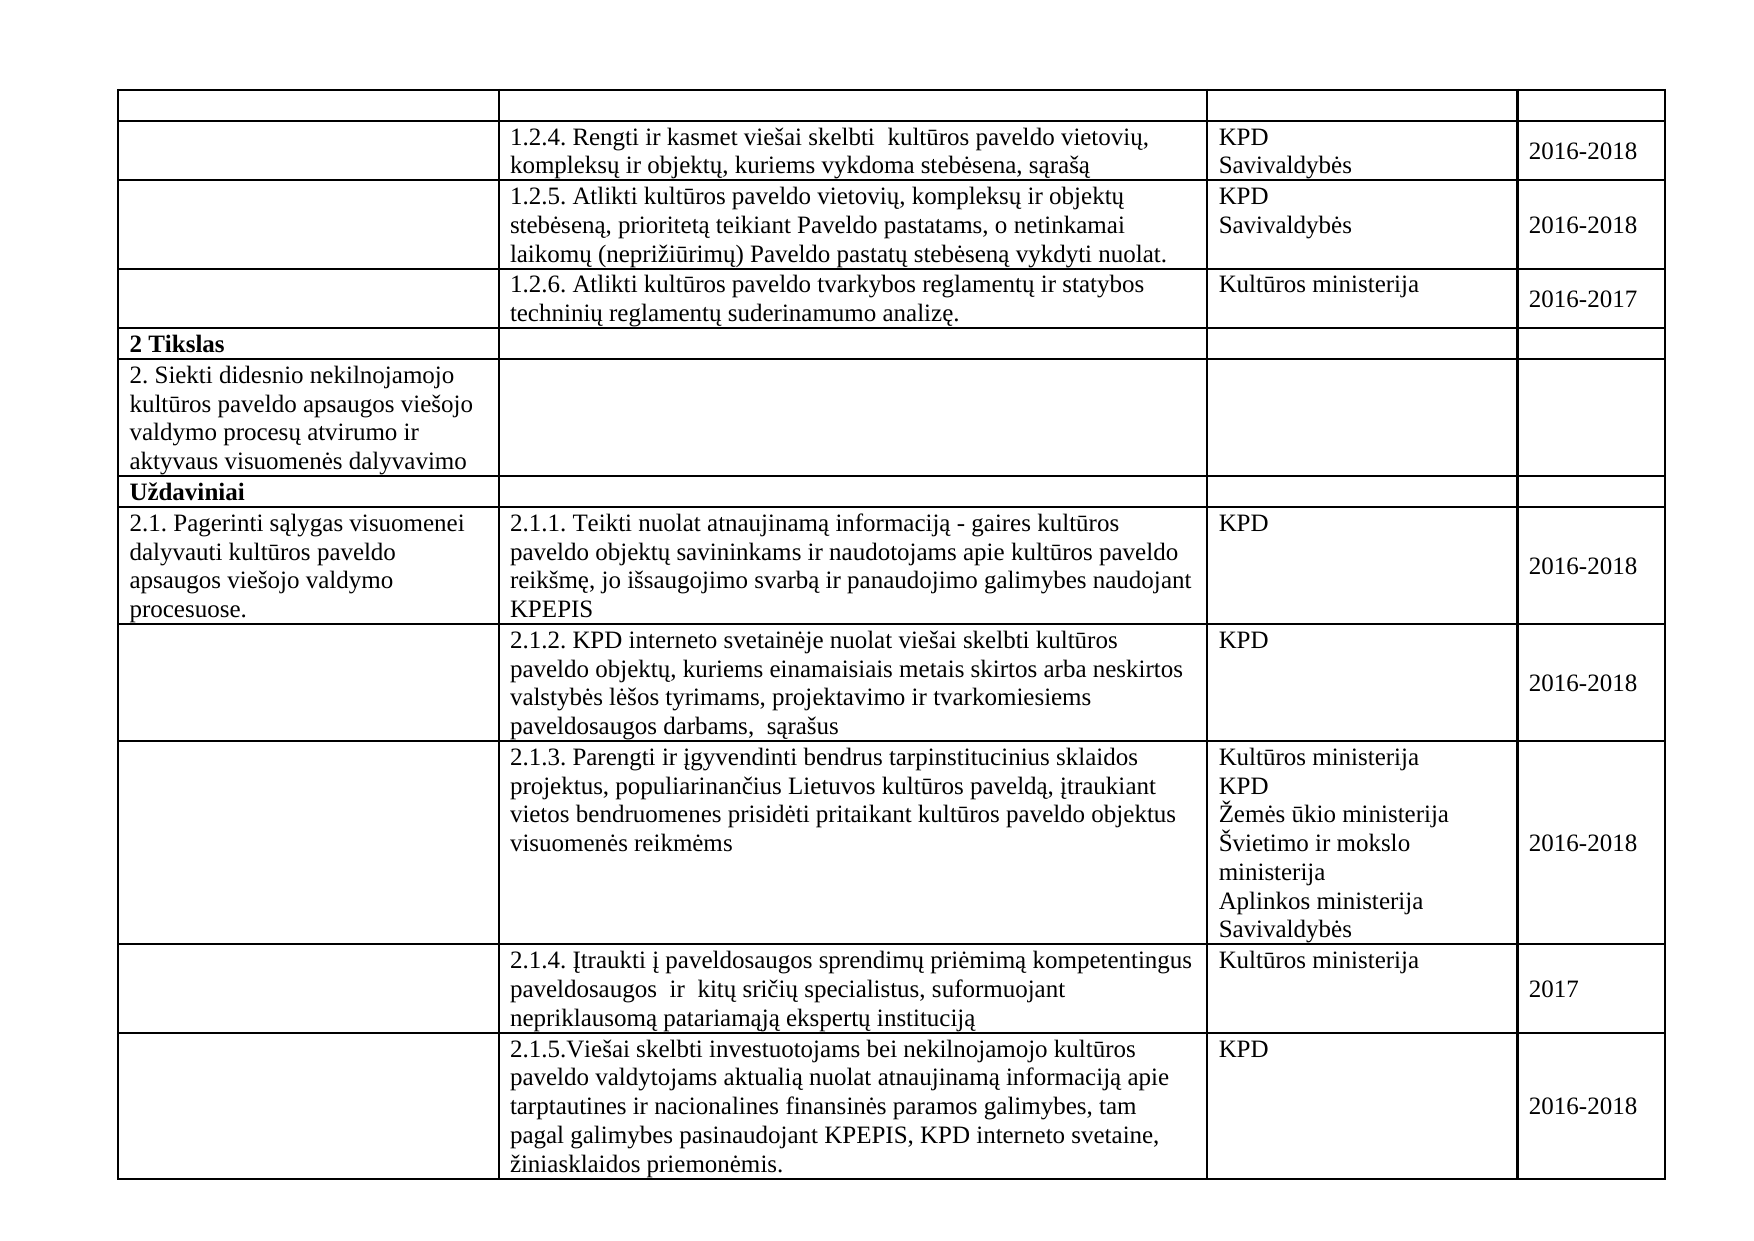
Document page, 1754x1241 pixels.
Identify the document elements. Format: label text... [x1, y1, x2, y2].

table_cell 2.1.5.Viešai skelbti investuotojams bei nekilnojamojo kultūros paveldo valdytojams aktualią nuolat atnaujinamą informaciją apie tarptautines ir nacionalines finansinės paramos galimybes, tam pagal galimybes pasinaudojant KPEPIS, KPD interneto svetaine, žiniasklaidos priemonėmis. [500, 1034, 1206, 1177]
table_cell 2017 [1519, 945, 1664, 1032]
table_cell 2016-2018 [1519, 625, 1664, 740]
table_cell 1.2.6. Atlikti kultūros paveldo tvarkybos reglamentų ir statybos techninių reglamentų suderinamumo analizę. [500, 270, 1206, 327]
table_cell 2.1.4. Įtraukti į paveldosaugos sprendimų priėmimą kompetentingus paveldosaugos ir kitų sričių specialistus, suformuojant nepriklausomą patariamąją ekspertų instituciją [500, 945, 1206, 1032]
table_cell 1.2.5. Atlikti kultūros paveldo vietovių, kompleksų ir objektų stebėseną, prioritetą teikiant Paveldo pastatams, o netinkamai laikomų (neprižiūrimų) Paveldo pastatų stebėseną vykdyti nuolat. [500, 181, 1206, 267]
table_cell [119, 91, 498, 119]
table_cell KPD [1208, 1034, 1516, 1177]
table_cell KPD Savivaldybės [1208, 122, 1516, 179]
table_cell [500, 329, 1206, 358]
table_cell Kultūros ministerija [1208, 945, 1516, 1032]
table_cell [1208, 477, 1516, 506]
table_cell [119, 742, 498, 943]
table_cell 2016-2017 [1519, 270, 1664, 327]
table_cell Uždaviniai [119, 477, 498, 506]
table_cell [1519, 477, 1664, 506]
table_cell 2.1.3. Parengti ir įgyvendinti bendrus tarpinstitucinius sklaidos projektus, populiarinančius Lietuvos kultūros paveldą, įtraukiant vietos bendruomenes prisidėti pritaikant kultūros paveldo objektus visuomenės reikmėms [500, 742, 1206, 943]
table_cell [1208, 91, 1516, 119]
table_cell [119, 122, 498, 179]
table_cell KPD Savivaldybės [1208, 181, 1516, 267]
table_cell Kultūros ministerija [1208, 270, 1516, 327]
table_cell [500, 360, 1206, 475]
table_cell [119, 181, 498, 267]
table_cell 2 Tikslas [119, 329, 498, 358]
table_cell [119, 945, 498, 1032]
table_cell [1208, 329, 1516, 358]
table_cell KPD [1208, 508, 1516, 623]
table_cell [500, 91, 1206, 119]
table_cell 2016-2018 [1519, 742, 1664, 943]
table_cell [119, 1034, 498, 1177]
table_cell 2.1.2. KPD interneto svetainėje nuolat viešai skelbti kultūros paveldo objektų, kuriems einamaisiais metais skirtos arba neskirtos valstybės lėšos tyrimams, projektavimo ir tvarkomiesiems paveldosaugos darbams, sąrašus [500, 625, 1206, 740]
table_cell 2.1.1. Teikti nuolat atnaujinamą informaciją - gaires kultūros paveldo objektų savininkams ir naudotojams apie kultūros paveldo reikšmę, jo išsaugojimo svarbą ir panaudojimo galimybes naudojant KPEPIS [500, 508, 1206, 623]
table_cell 1.2.4. Rengti ir kasmet viešai skelbti kultūros paveldo vietovių, kompleksų ir objektų, kuriems vykdoma stebėsena, sąrašą [500, 122, 1206, 179]
table_cell [1519, 360, 1664, 475]
table_cell KPD [1208, 625, 1516, 740]
table_cell [1519, 91, 1664, 119]
table_cell Kultūros ministerija KPD Žemės ūkio ministerija Švietimo ir mokslo ministerija Aplinkos ministerija Savivaldybės [1208, 742, 1516, 943]
table_cell 2016-2018 [1519, 122, 1664, 179]
table_cell 2. Siekti didesnio nekilnojamojo kultūros paveldo apsaugos viešojo valdymo procesų atvirumo ir aktyvaus visuomenės dalyvavimo [119, 360, 498, 475]
table_cell 2016-2018 [1519, 181, 1664, 267]
table_cell 2016-2018 [1519, 1034, 1664, 1177]
table_cell [119, 270, 498, 327]
table_cell 2016-2018 [1519, 508, 1664, 623]
table_cell [1519, 329, 1664, 358]
table_cell [1208, 360, 1516, 475]
table_cell [500, 477, 1206, 506]
table_cell 2.1. Pagerinti sąlygas visuomenei dalyvauti kultūros paveldo apsaugos viešojo valdymo procesuose. [119, 508, 498, 623]
table_cell [119, 625, 498, 740]
